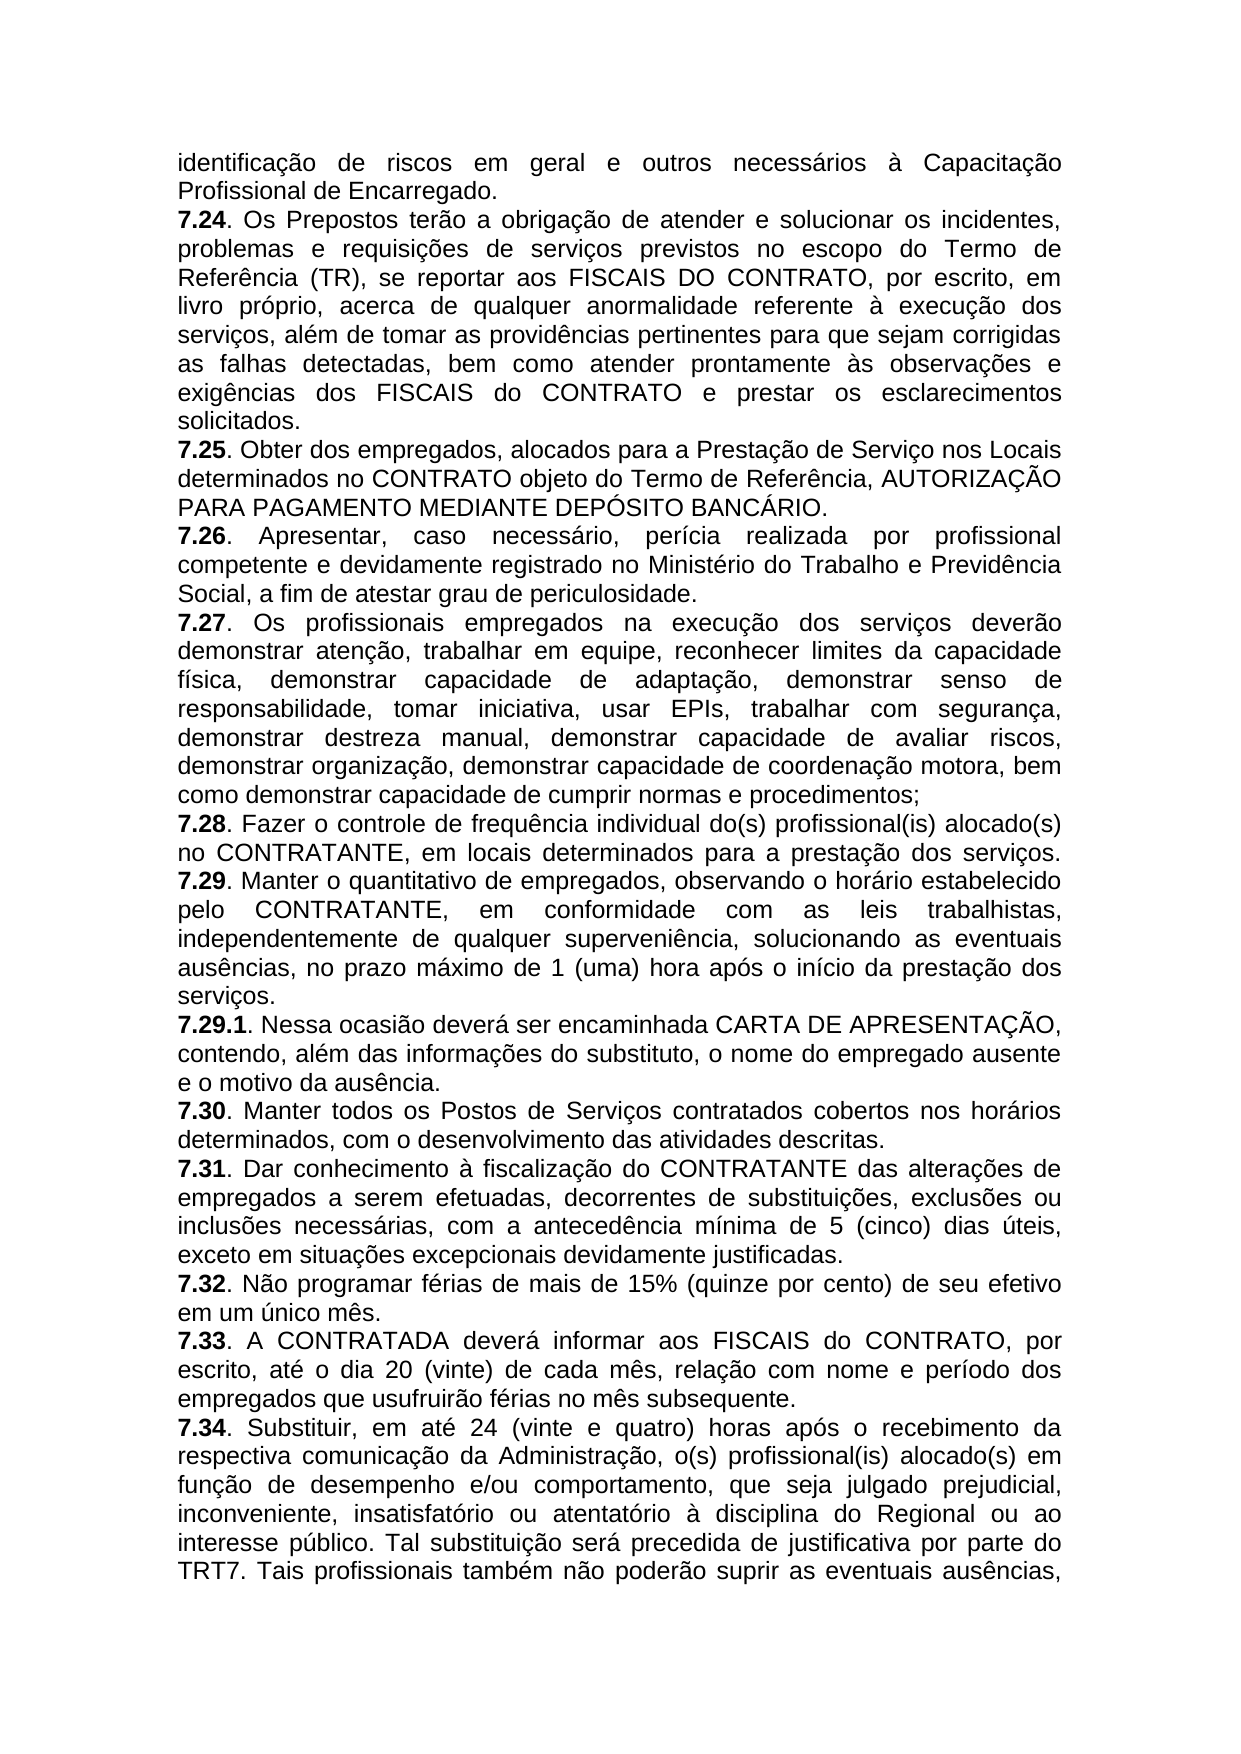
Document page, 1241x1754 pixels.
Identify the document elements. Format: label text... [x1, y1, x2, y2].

text identificação de riscos em geral e outros necessários à Capacitação Profissional de Encarregado. [177, 148, 1063, 205]
text 7.30. Manter todos os Postos de Serviços contratados cobertos nos horários determinados, com o desenvolvimento das atividades descritas. [177, 1096, 1063, 1154]
text 7.32. Não programar férias de mais de 15% (quinze por cento) de seu efetivo em um único mês. [177, 1269, 1063, 1326]
text 7.24. Os Prepostos terão a obrigação de atender e solucionar os incidentes, problemas e requisições de serviços previstos no escopo do Termo de Referência (TR), se reportar aos FISCAIS DO CONTRATO, por escrito, em livro próprio, acerca de qualquer anormalidade referente à execução dos serviços, além de tomar as providências pertinentes para que sejam corrigidas as falhas detectadas, bem como atender prontamente às observações e exigências dos FISCAIS do CONTRATO e prestar os esclarecimentos solicitados. [177, 205, 1063, 435]
text 7.28. Fazer o controle de frequência individual do(s) profissional(is) alocado(s) no CONTRATANTE, em locais determinados para a prestação dos serviços. 7.29. Manter o quantitativo de empregados, observando o horário estabelecido pelo CONTRATANTE, em conformidade com as leis trabalhistas, independentemente de qualquer superveniência, solucionando as eventuais ausências, no prazo máximo de 1 (uma) hora após o início da prestação dos serviços. [177, 809, 1063, 1010]
text 7.26. Apresentar, caso necessário, perícia realizada por profissional competente e devidamente registrado no Ministério do Trabalho e Previdência Social, a fim de atestar grau de periculosidade. [177, 521, 1063, 608]
text 7.29.1. Nessa ocasião deverá ser encaminhada CARTA DE APRESENTAÇÃO, contendo, além das informações do substituto, o nome do empregado ausente e o motivo da ausência. [177, 1010, 1063, 1096]
text 7.27. Os profissionais empregados na execução dos serviços deverão demonstrar atenção, trabalhar em equipe, reconhecer limites da capacidade física, demonstrar capacidade de adaptação, demonstrar senso de responsabilidade, tomar iniciativa, usar EPIs, trabalhar com segurança, demonstrar destreza manual, demonstrar capacidade de avaliar riscos, demonstrar organização, demonstrar capacidade de coordenação motora, bem como demonstrar capacidade de cumprir normas e procedimentos; [177, 608, 1063, 809]
text 7.31. Dar conhecimento à fiscalização do CONTRATANTE das alterações de empregados a serem efetuadas, decorrentes de substituições, exclusões ou inclusões necessárias, com a antecedência mínima de 5 (cinco) dias úteis, exceto em situações excepcionais devidamente justificadas. [177, 1154, 1063, 1269]
text 7.33. A CONTRATADA deverá informar aos FISCAIS do CONTRATO, por escrito, até o dia 20 (vinte) de cada mês, relação com nome e período dos empregados que usufruirão férias no mês subsequente. [177, 1326, 1063, 1413]
text 7.34. Substituir, em até 24 (vinte e quatro) horas após o recebimento da respectiva comunicação da Administração, o(s) profissional(is) alocado(s) em função de desempenho e/ou comportamento, que seja julgado prejudicial, inconveniente, insatisfatório ou atentatório à disciplina do Regional ou ao interesse público. Tal substituição será precedida de justificativa por parte do TRT7. Tais profissionais também não poderão suprir as eventuais ausências, [177, 1413, 1063, 1585]
text 7.25. Obter dos empregados, alocados para a Prestação de Serviço nos Locais determinados no CONTRATO objeto do Termo de Referência, AUTORIZAÇÃO PARA PAGAMENTO MEDIANTE DEPÓSITO BANCÁRIO. [177, 435, 1063, 521]
